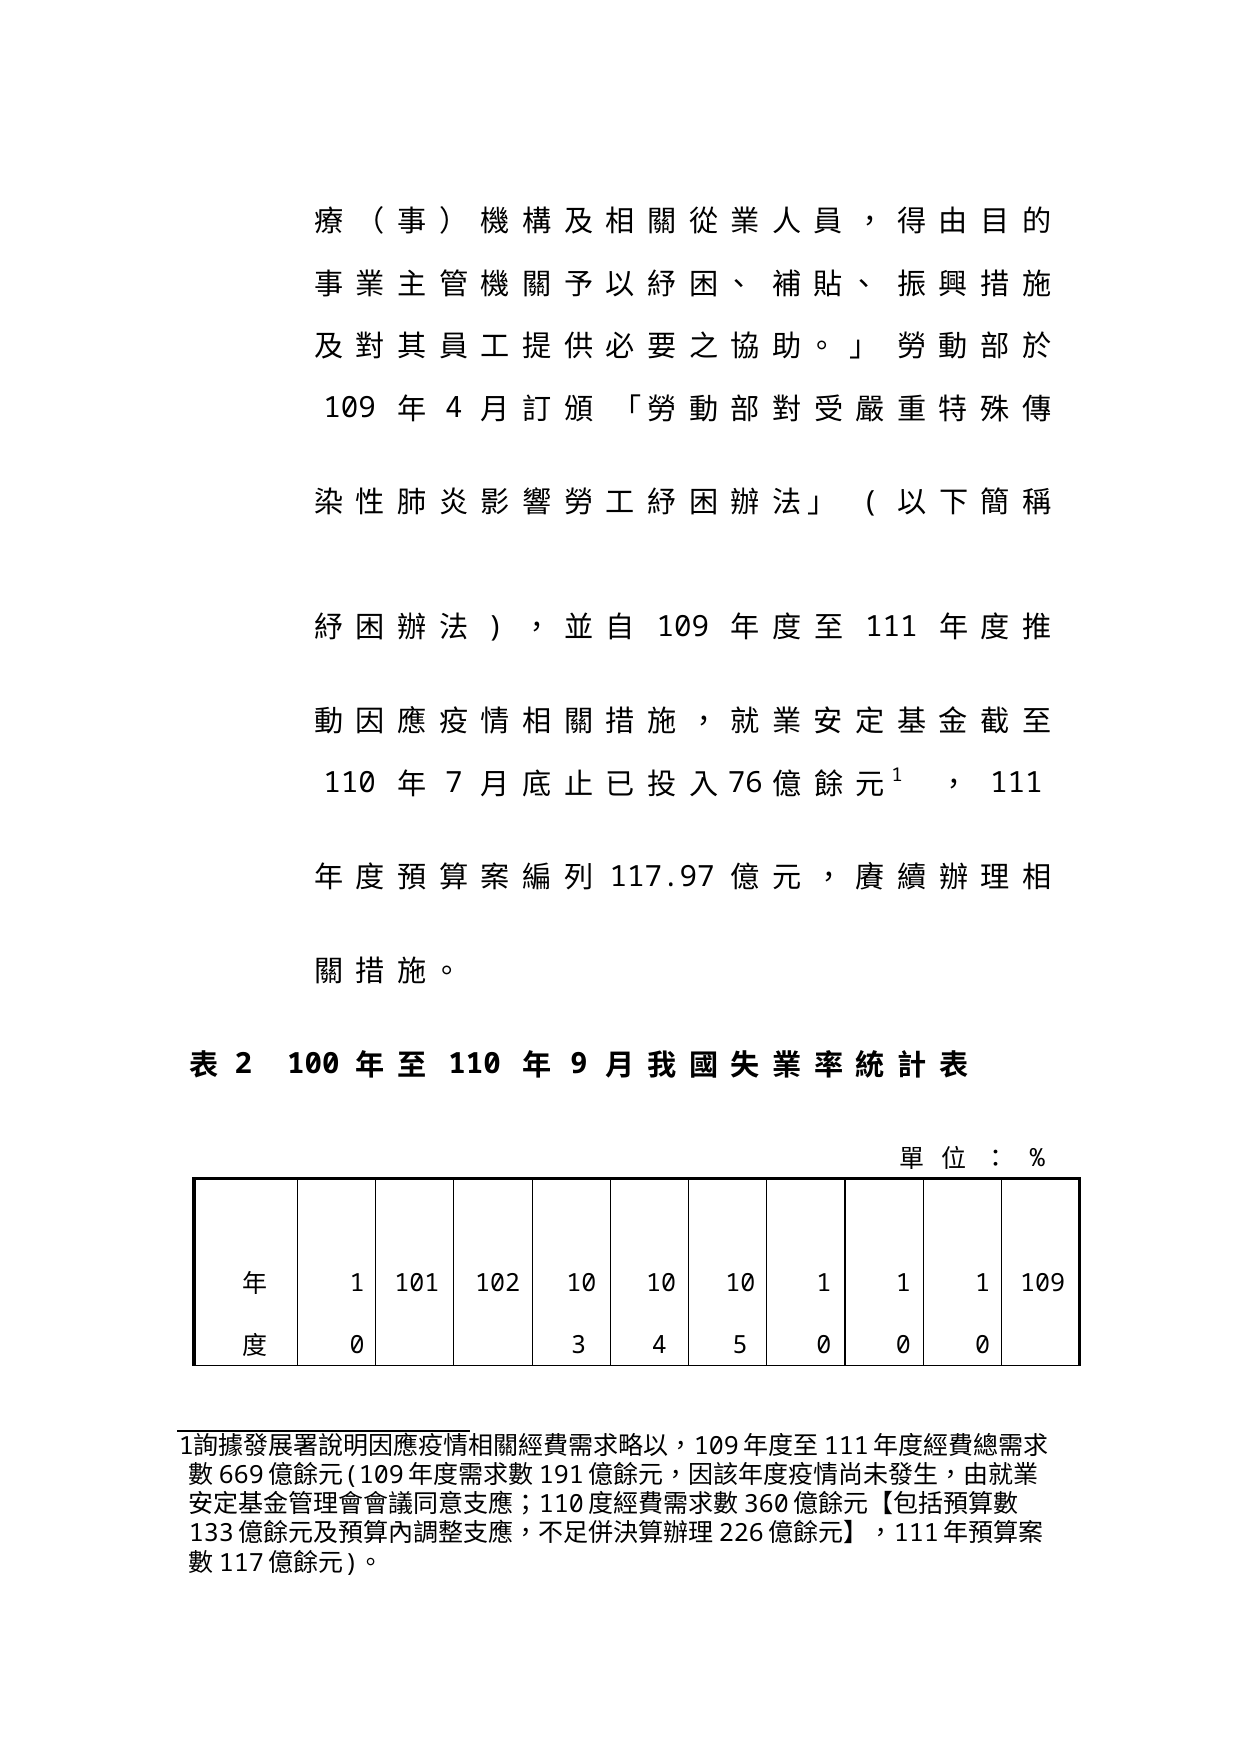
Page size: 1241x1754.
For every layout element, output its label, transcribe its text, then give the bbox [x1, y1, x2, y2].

table_header 10 [298, 1180, 375, 1365]
table_header 101 [376, 1180, 453, 1365]
table_header 109 [1002, 1180, 1078, 1365]
text 表2 100年至110年9月我國失業率統計表 [183, 990, 1058, 1115]
text 詢據發展署說明因應疫情相關經費需求略以，109年度至111年度經費總需求數669億餘元(109年度需求數191億餘元，因該年度疫情尚未發生，由就業安定基金管理會會議同意支應；110度經費需求數360億餘元【包括預算數133億餘元及預算內調整支應，不足併決算辦理226億餘元】，111年預算案數117億餘元)。 [179, 1431, 1063, 1577]
table_header 102 [454, 1180, 532, 1365]
table_header 年度 [196, 1180, 297, 1365]
text 單位：% [242, 1115, 1058, 1177]
table_header 103 [533, 1180, 610, 1365]
table_header 10 [846, 1180, 923, 1365]
table_header 10 [767, 1180, 844, 1365]
table_header 104 [611, 1180, 688, 1365]
table_header 10 [924, 1180, 1001, 1365]
table_header 105 [689, 1180, 766, 1365]
text 療（事）機構及相關從業人員，得由目的事業主管機關予以紓困、補貼、振興措施及對其員工提供必要之協助。」勞動部於109年4月訂頒「勞動部對受嚴重特殊傳染性肺炎影響勞工紓困辦法」(以下簡稱紓困辦法)，並自109年度至111年度推動因應疫情相關措施，就業安定基金截至110年7月底止已投入76億餘元，111年度預算案編列117.97億元，賡續辦理相關措施。 [271, 177, 1058, 990]
